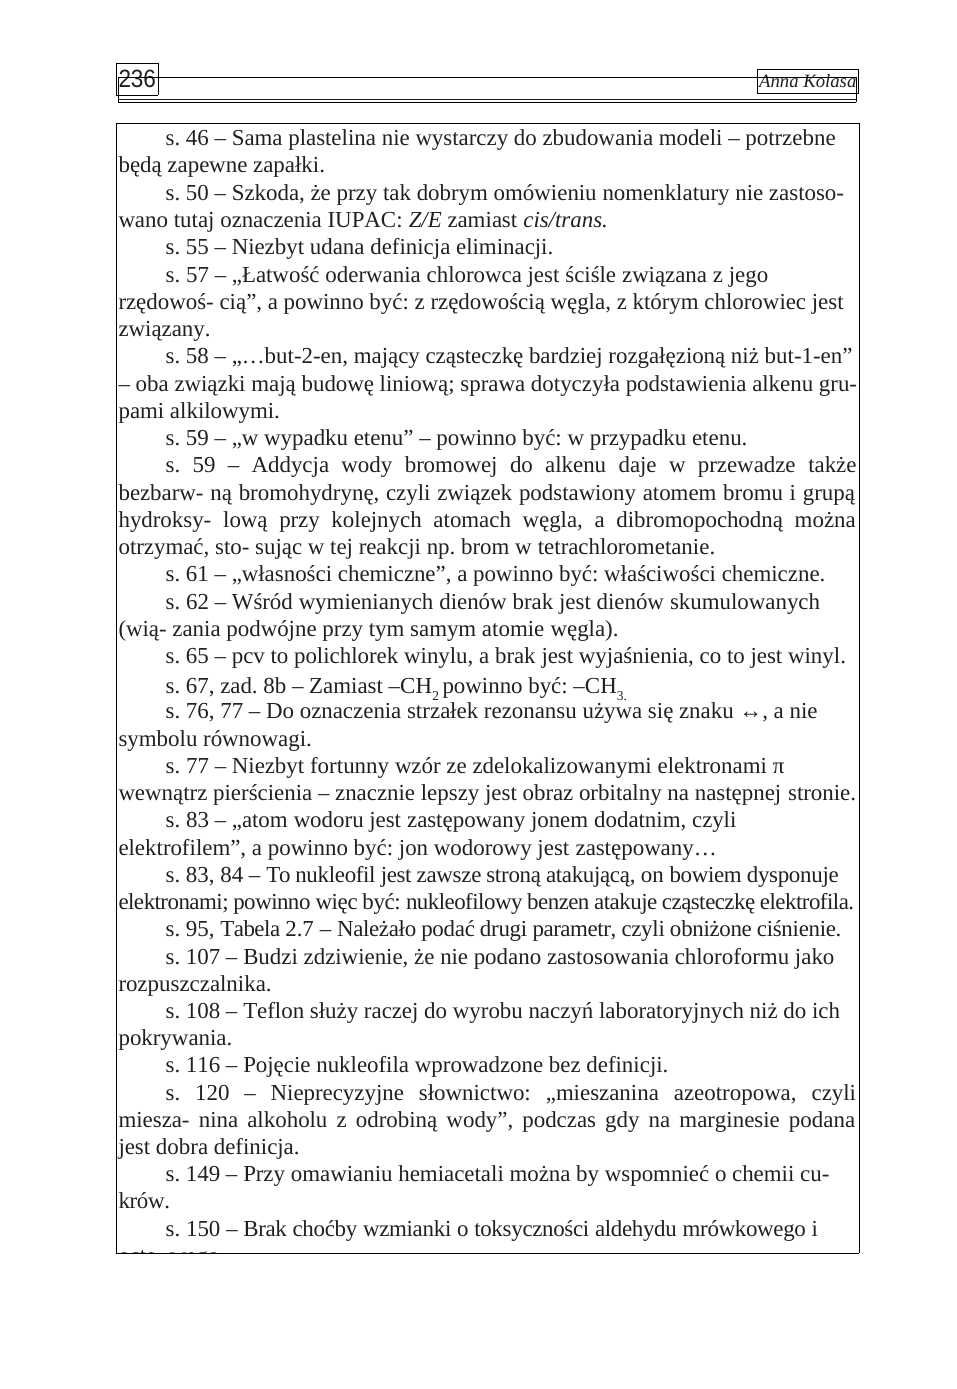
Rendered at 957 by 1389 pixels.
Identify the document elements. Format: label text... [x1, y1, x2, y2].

text s. 55 – Niezbyt udana definicja eliminacji. [165, 233, 859, 259]
text s. 108 – Teflon służy raczej do wyrobu naczyń laboratoryjnych niż do ich pokrywania. [118, 997, 859, 1050]
text symbolu równowagi. [118, 724, 859, 751]
text s. 83, 84 – To nukleofil jest zawsze stroną atakującą, on bowiem dysponuje elektronami; powinno więc być: nukleofilowy benzen atakuje cząsteczkę elektrofila. [118, 861, 859, 914]
text s. 120 – Nieprecyzyjne słownictwo: „mieszanina azeotropowa, czyli miesza- nina alkoholu z odrobiną wody”, podczas gdy na marginesie podana jest dobra definicja. [118, 1079, 856, 1159]
text 236 [118, 64, 158, 77]
text s. 59 – Addycja wody bromowej do alkenu daje w przewadze także bezbarw- ną bromohydrynę, czyli związek podstawiony atomem bromu i grupą hydroksy- lową przy kolejnych atomach węgla, a dibromopochodną można otrzymać, sto- sując w tej reakcji np. brom w tetrachlorometanie. [118, 452, 856, 559]
text s. 149 – Przy omawianiu hemiacetali można by wspomnieć o chemii cu- krów. [118, 1160, 859, 1214]
text s. 62 – Wśród wymienianych dienów brak jest dienów skumulowanych (wią- zania podwójne przy tym samym atomie węgla). [118, 588, 857, 641]
text s. 61 – „własności chemiczne”, a powinno być: właściwości chemiczne. [165, 560, 859, 587]
text s. 95, Tabela 2.7 – Należało podać drugi parametr, czyli obniżone ciśnienie. [165, 915, 859, 942]
text s. 150 – Brak choćby wzmianki o toksyczności aldehydu mrówkowego i octo- wego. [118, 1215, 859, 1253]
text s. 57 – „Łatwość oderwania chlorowca jest ściśle związana z jego rzędowoś- cią”, a powinno być: z rzędowością węgla, z którym chlorowiec jest związany. [118, 261, 859, 341]
text s. 58 – „…but-2-en, mający cząsteczkę bardziej rozgałęzioną niż but-1-en” [165, 342, 859, 368]
text s. 67, zad. 8b – Zamiast –CH2 powinno być: –CH3. [165, 669, 859, 699]
text s. 50 – Szkoda, że przy tak dobrym omówieniu nomenklatury nie zastoso- wano tutaj oznaczenia IUPAC: Z/E zamiast cis/trans. [118, 179, 859, 232]
text s. 59 – „w wypadku etenu” – powinno być: w przypadku etenu. [165, 424, 859, 450]
text – oba związki mają budowę liniową; sprawa dotyczyła podstawienia alkenu gru- pami alkilowymi. [118, 370, 859, 423]
text Anna Kolasa [759, 70, 858, 91]
text s. 83 – „atom wodoru jest zastępowany jonem dodatnim, czyli elektrofilem”, a powinno być: jon wodorowy jest zastępowany… [118, 806, 859, 860]
text s. 107 – Budzi zdziwienie, że nie podano zastosowania chloroformu jako rozpuszczalnika. [118, 943, 859, 996]
text s. 116 – Pojęcie nukleofila wprowadzone bez definicji. [165, 1051, 859, 1078]
text s. 65 – pcv to polichlorek winylu, a brak jest wyjaśnienia, co to jest winyl. [165, 642, 859, 668]
text 236 [119, 78, 158, 93]
text s. 76, 77 – Do oznaczenia strzałek rezonansu używa się znaku ↔, a nie [165, 699, 859, 723]
text s. 77 – Niezbyt fortunny wzór ze zdelokalizowanymi elektronami π wewnątrz pierścienia – znacznie lepszy jest obraz orbitalny na następnej stronie. [118, 752, 859, 806]
text s. 46 – Sama plastelina nie wystarczy do zbudowania modeli – potrzebne będą zapewne zapałki. [118, 124, 859, 178]
